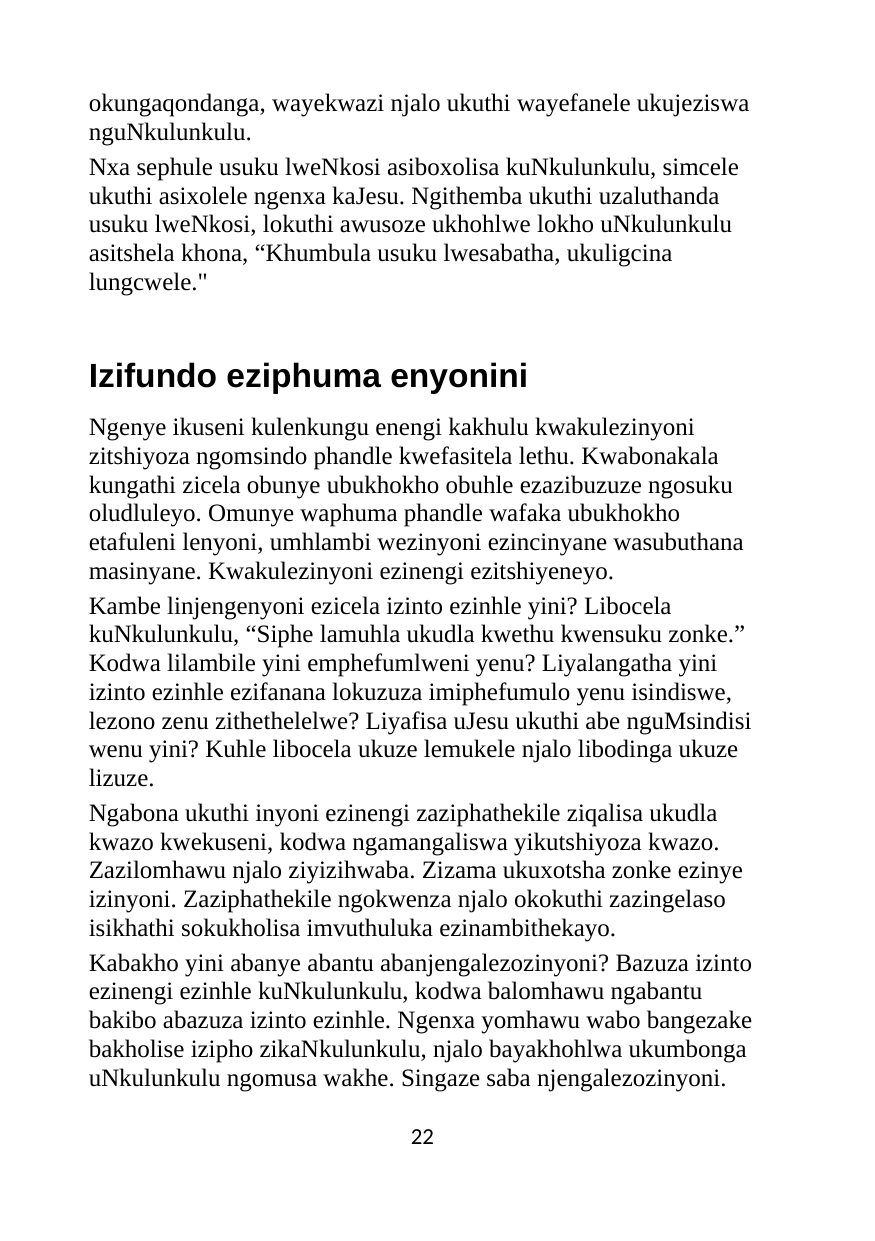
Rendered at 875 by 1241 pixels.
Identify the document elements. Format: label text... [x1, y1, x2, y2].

text Ngabona ukuthi inyoni ezinengi zaziphathekile ziqalisa ukudla kwazo kwekuseni, kodwa ngamangaliswa yikutshiyoza kwazo. Zazilomhawu njalo ziyizihwaba. Zizama ukuxotsha zonke ezinye izinyoni. Zaziphathekile ngokwenza njalo okokuthi zazingelaso isikhathi sokukholisa imvuthuluka ezinambithekayo. [88, 798, 756, 942]
text Kabakho yini abanye abantu abanjengalezozinyoni? Bazuza izinto ezinengi ezinhle kuNkulunkulu, kodwa balomhawu ngabantu bakibo abazuza izinto ezinhle. Ngenxa yomhawu wabo bangezake bakholise izipho zikaNkulunkulu, njalo bayakhohlwa ukumbonga uNkulunkulu ngomusa wakhe. Singaze saba njengalezozinyoni. [88, 948, 756, 1091]
text Kambe linjengenyoni ezicela izinto ezinhle yini? Libocela kuNkulunkulu, “Siphe lamuhla ukudla kwethu kwensuku zonke.” Kodwa lilambile yini emphefumlweni yenu? Liyalangatha yini izinto ezinhle ezifanana lokuzuza imiphefumulo yenu isindiswe, lezono zenu zithethelelwe? Liyafisa uJesu ukuthi abe nguMsindisi wenu yini? Kuhle libocela ukuze lemukele njalo libodinga ukuze lizuze. [88, 591, 756, 792]
text okungaqondanga, wayekwazi njalo ukuthi wayefanele ukujeziswa nguNkulunkulu. [88, 88, 756, 146]
subtitle Izifundo eziphuma enyonini [88, 355, 756, 394]
text Ngenye ikuseni kulenkungu enengi kakhulu kwakulezinyoni zitshiyoza ngomsindo phandle kwefasitela lethu. Kwabonakala kungathi zicela obunye ubukhokho obuhle ezazibuzuze ngosuku oludluleyo. Omunye waphuma phandle wafaka ubukhokho etafuleni lenyoni, umhlambi wezinyoni ezincinyane wasubuthana masinyane. Kwakulezinyoni ezinengi ezitshiyeneyo. [88, 412, 756, 585]
text Nxa sephule usuku lweNkosi asiboxolisa kuNkulunkulu, simcele ukuthi asixolele ngenxa kaJesu. Ngithemba ukuthi uzaluthanda usuku lweNkosi, lokuthi awusoze ukhohlwe lokho uNkulunkulu asitshela khona, “Khumbula usuku lwesabatha, ukuligcina lungcwele." [88, 152, 756, 296]
